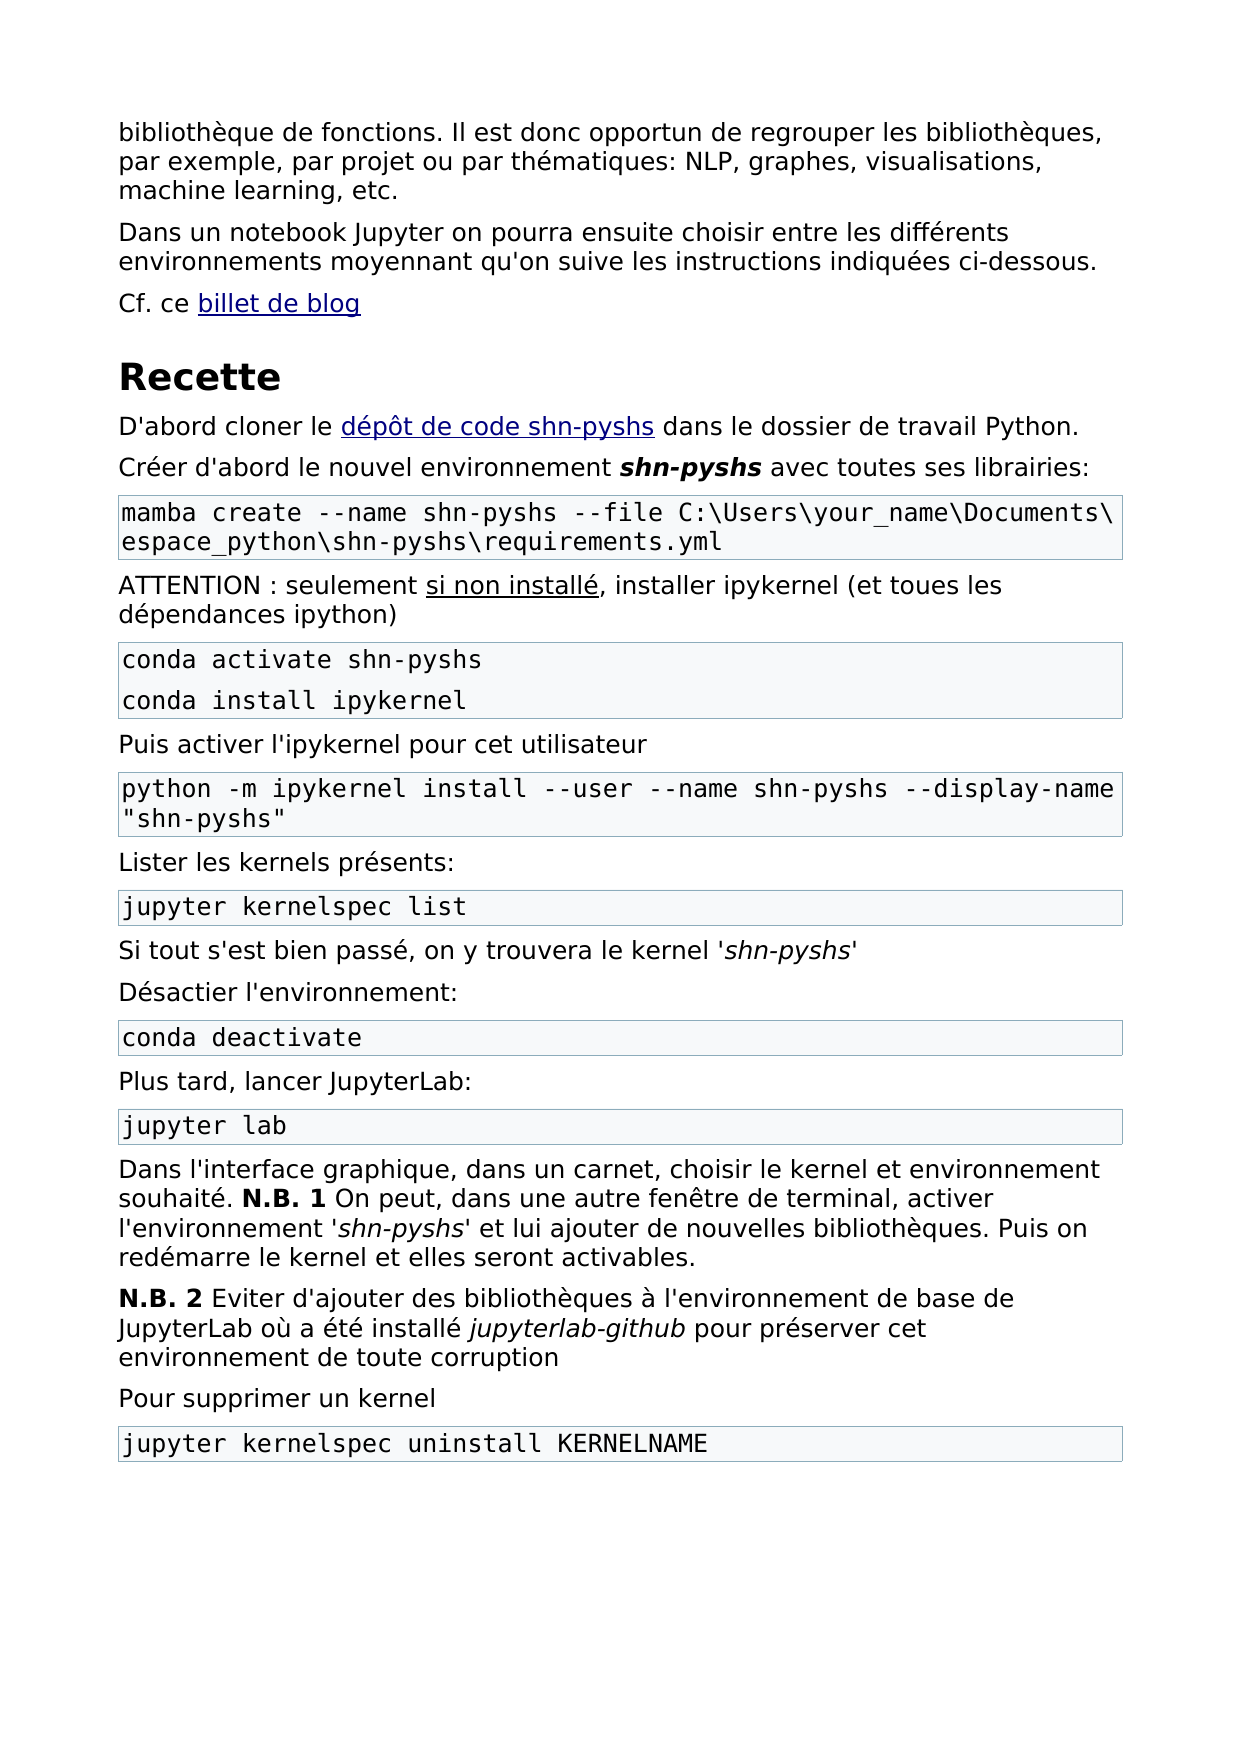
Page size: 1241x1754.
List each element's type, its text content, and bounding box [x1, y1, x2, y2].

text conda activate shn-pyshs [119, 643, 1122, 674]
text N.B. 2 Eviter d'ajouter des bibliothèques à l'environnement de base de JupyterLab où a été installé jupyterlab-github pour préserver cet environnement de toute corruption [118, 1284, 1122, 1372]
text jupyter kernelspec uninstall KERNELNAME [119, 1427, 1122, 1461]
text conda deactivate [119, 1021, 1122, 1055]
text Cf. ce billet de blog [118, 289, 1122, 318]
text Dans un notebook Jupyter on pourra ensuite choisir entre les différents environnements moyennant qu'on suive les instructions indiquées ci-dessous. [118, 218, 1122, 276]
text D'abord cloner le dépôt de code shn-pyshs dans le dossier de travail Python. [118, 412, 1122, 441]
text Puis activer l'ipykernel pour cet utilisateur [118, 730, 1122, 759]
text mamba create --name shn-pyshs --file C:\Users\your_name\Documents\espace_python\shn-pyshs\requirements.yml [119, 496, 1122, 559]
text bibliothèque de fonctions. Il est donc opportun de regrouper les bibliothèques, par exemple, par projet ou par thématiques: NLP, graphes, visualisations, machine learning, etc. [118, 118, 1122, 206]
text Pour supprimer un kernel [118, 1384, 1122, 1414]
text python -m ipykernel install --user --name shn-pyshs --display-name "shn-pyshs" [119, 773, 1122, 836]
text Créer d'abord le nouvel environnement shn-pyshs avec toutes ses librairies: [118, 453, 1122, 483]
subtitle Recette [118, 356, 1122, 399]
text Dans l'interface graphique, dans un carnet, choisir le kernel et environnement souhaité. N.B. 1 On peut, dans une autre fenêtre de terminal, activer l'environnement 'shn-pyshs' et lui ajouter de nouvelles bibliothèques. Puis on redémarre le kernel et elles seront activables. [118, 1155, 1122, 1272]
text ATTENTION : seulement si non installé, installer ipykernel (et toues les dépendances ipython) [118, 571, 1122, 629]
text Désactier l'environnement: [118, 978, 1122, 1007]
text jupyter kernelspec list [119, 891, 1122, 925]
text jupyter lab [119, 1110, 1122, 1144]
text Lister les kernels présents: [118, 848, 1122, 877]
text conda install ipykernel [119, 683, 1122, 718]
text Si tout s'est bien passé, on y trouvera le kernel 'shn-pyshs' [118, 936, 1122, 966]
text Plus tard, lancer JupyterLab: [118, 1067, 1122, 1096]
